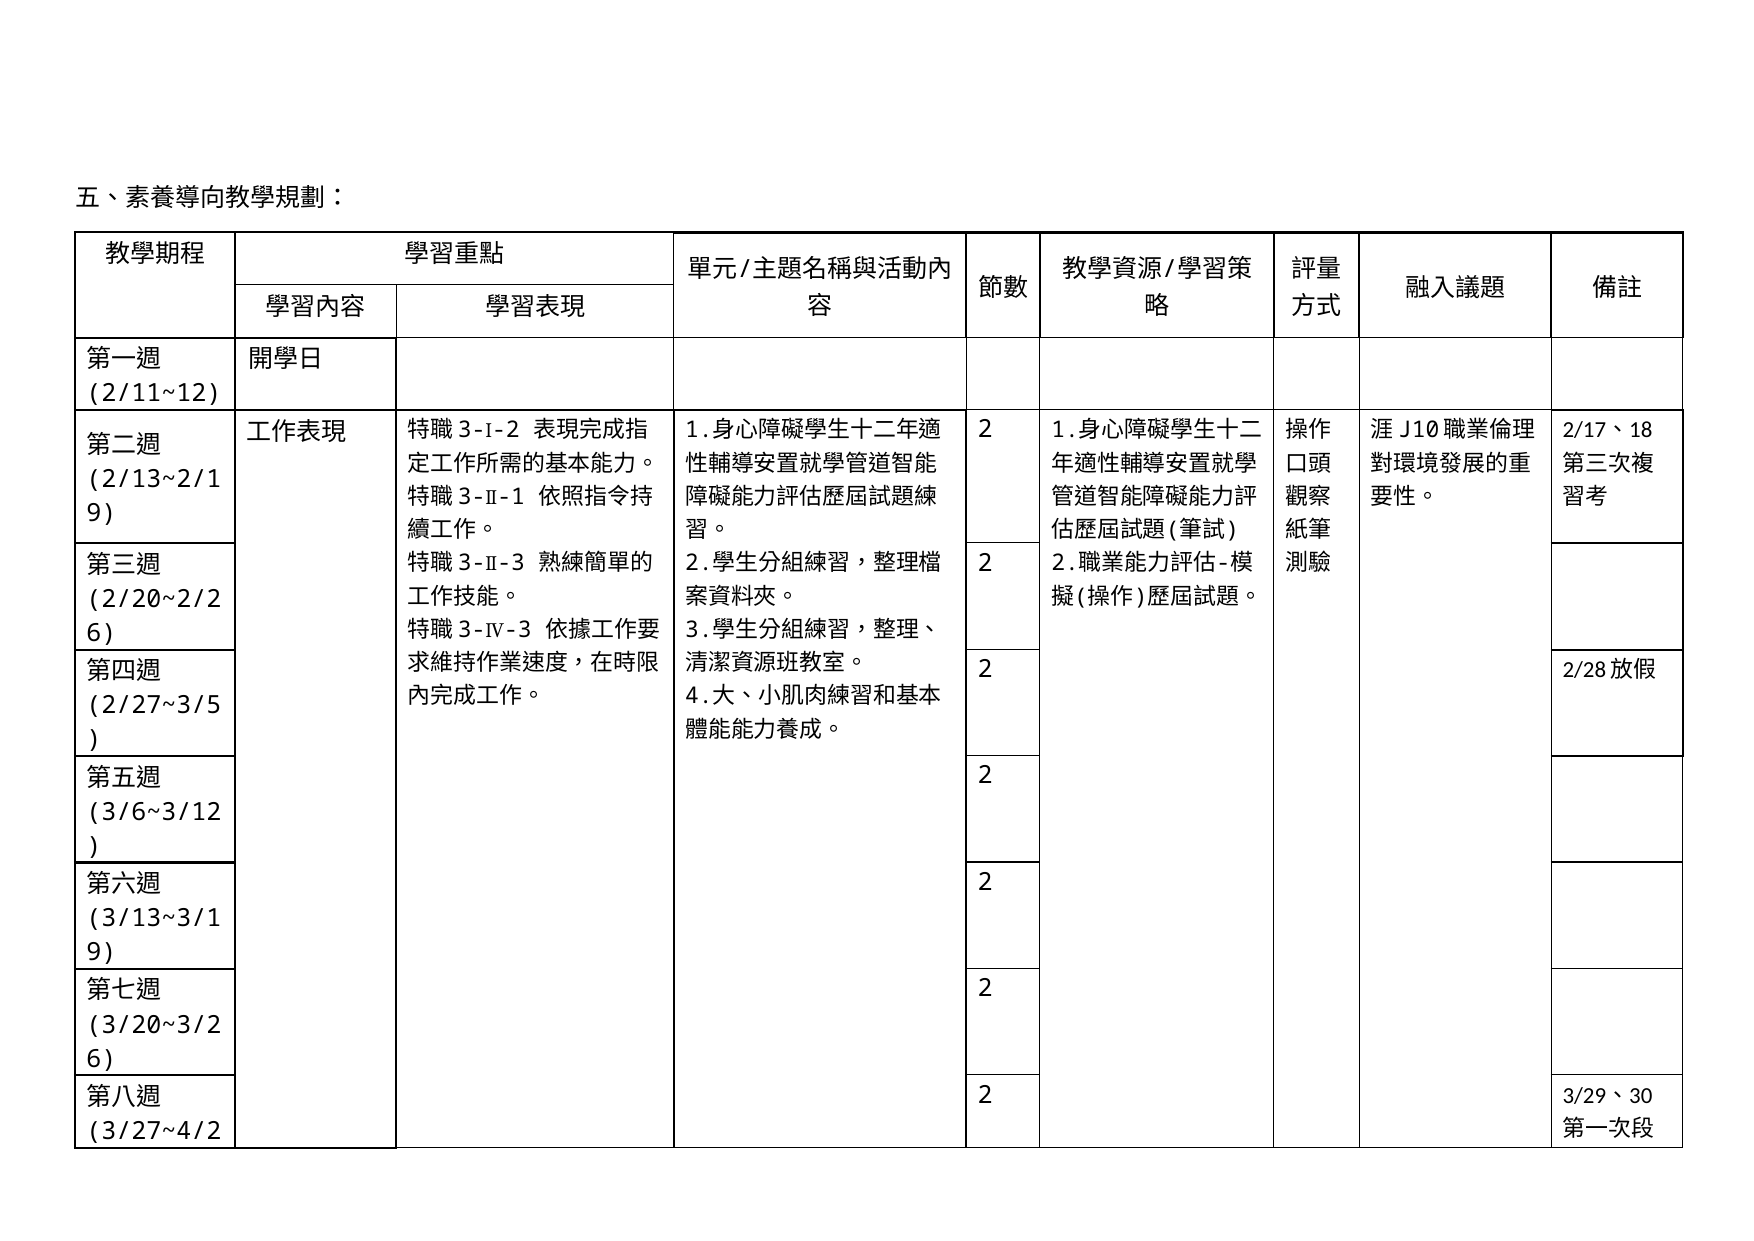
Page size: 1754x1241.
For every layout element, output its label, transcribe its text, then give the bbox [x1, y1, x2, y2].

table_cell 第四週(2/27~3/5) [76, 651, 234, 755]
table_cell [1274, 338, 1359, 409]
table_cell 2 [967, 543, 1039, 648]
table_header 評量方式 [1275, 234, 1358, 337]
table_header 學習重點 [236, 233, 673, 284]
table_cell 涯J10職業倫理對環境發展的重要性。 [1360, 410, 1551, 1147]
table_cell [1552, 863, 1682, 968]
table_cell 第八週(3/27~4/2 [76, 1076, 234, 1147]
table_cell 開學日 [236, 339, 395, 409]
table_cell 學習表現 [397, 285, 673, 337]
table_cell 3/29、30第一次段 [1552, 1075, 1682, 1147]
table_cell 1.身心障礙學生十二年適性輔導安置就學管道智能障礙能力評估歷屆試題(筆試) 2.職業能力評估-模擬(操作)歷屆試題。 [1040, 410, 1273, 1147]
table_cell 2 [967, 1075, 1039, 1147]
table_cell 第五週(3/6~3/12) [76, 757, 234, 861]
table_cell 1.身心障礙學生十二年適性輔導安置就學管道智能障礙能力評估歷屆試題練習。 2.學生分組練習，整理檔案資料夾。 3.學生分組練習，整理、清潔資源班教室。 4.大、小肌肉練習和基本體能能力養成。 [675, 411, 965, 1147]
table_header 節數 [967, 234, 1039, 337]
table_cell 2 [967, 863, 1039, 968]
table_cell [674, 338, 966, 409]
table_cell 特職3-Ⅰ-2 表現完成指定工作所需的基本能力。 特職3-Ⅱ-1 依照指令持續工作。 特職3-Ⅱ-3 熟練簡單的工作技能。 特職3-Ⅳ-3 依據工作要求維持作業速度，在時限內完成工作。 [397, 411, 673, 1147]
table_cell [1552, 969, 1682, 1074]
table_cell 2/28放假 [1552, 651, 1682, 755]
table_cell [1552, 757, 1682, 861]
table_cell 第三週(2/20~2/26) [76, 544, 234, 648]
table_cell 2/17、18第三次複習考 [1552, 411, 1682, 542]
table_cell 操作 口頭 觀察 紙筆測驗 [1274, 410, 1359, 1147]
table_cell [1040, 338, 1273, 409]
table_cell 2 [967, 969, 1039, 1074]
table_header 單元/主題名稱與活動內容 [674, 234, 965, 337]
table_cell 學習內容 [236, 285, 396, 337]
table_cell 第六週(3/13~3/19) [76, 864, 234, 968]
table_cell 2 [967, 410, 1039, 542]
table_header 融入議題 [1360, 234, 1550, 337]
table_header 備註 [1552, 234, 1682, 337]
table_cell 2 [967, 756, 1039, 861]
table_cell 第一週(2/11~12) [76, 339, 234, 409]
table_header 教學資源/學習策略 [1041, 234, 1273, 337]
table_cell 第七週(3/20~3/26) [76, 970, 234, 1074]
table_cell 工作表現 [236, 411, 395, 1147]
table_cell [1552, 544, 1682, 648]
table_cell 第二週(2/13~2/19) [76, 411, 234, 542]
table_cell [1552, 338, 1682, 409]
table_cell [967, 338, 1039, 409]
text 五、素養導向教學規劃： [75, 177, 1679, 213]
table_header 教學期程 [76, 233, 234, 337]
table_cell [397, 338, 673, 409]
table_cell 2 [967, 650, 1039, 755]
table_cell [1360, 338, 1551, 409]
